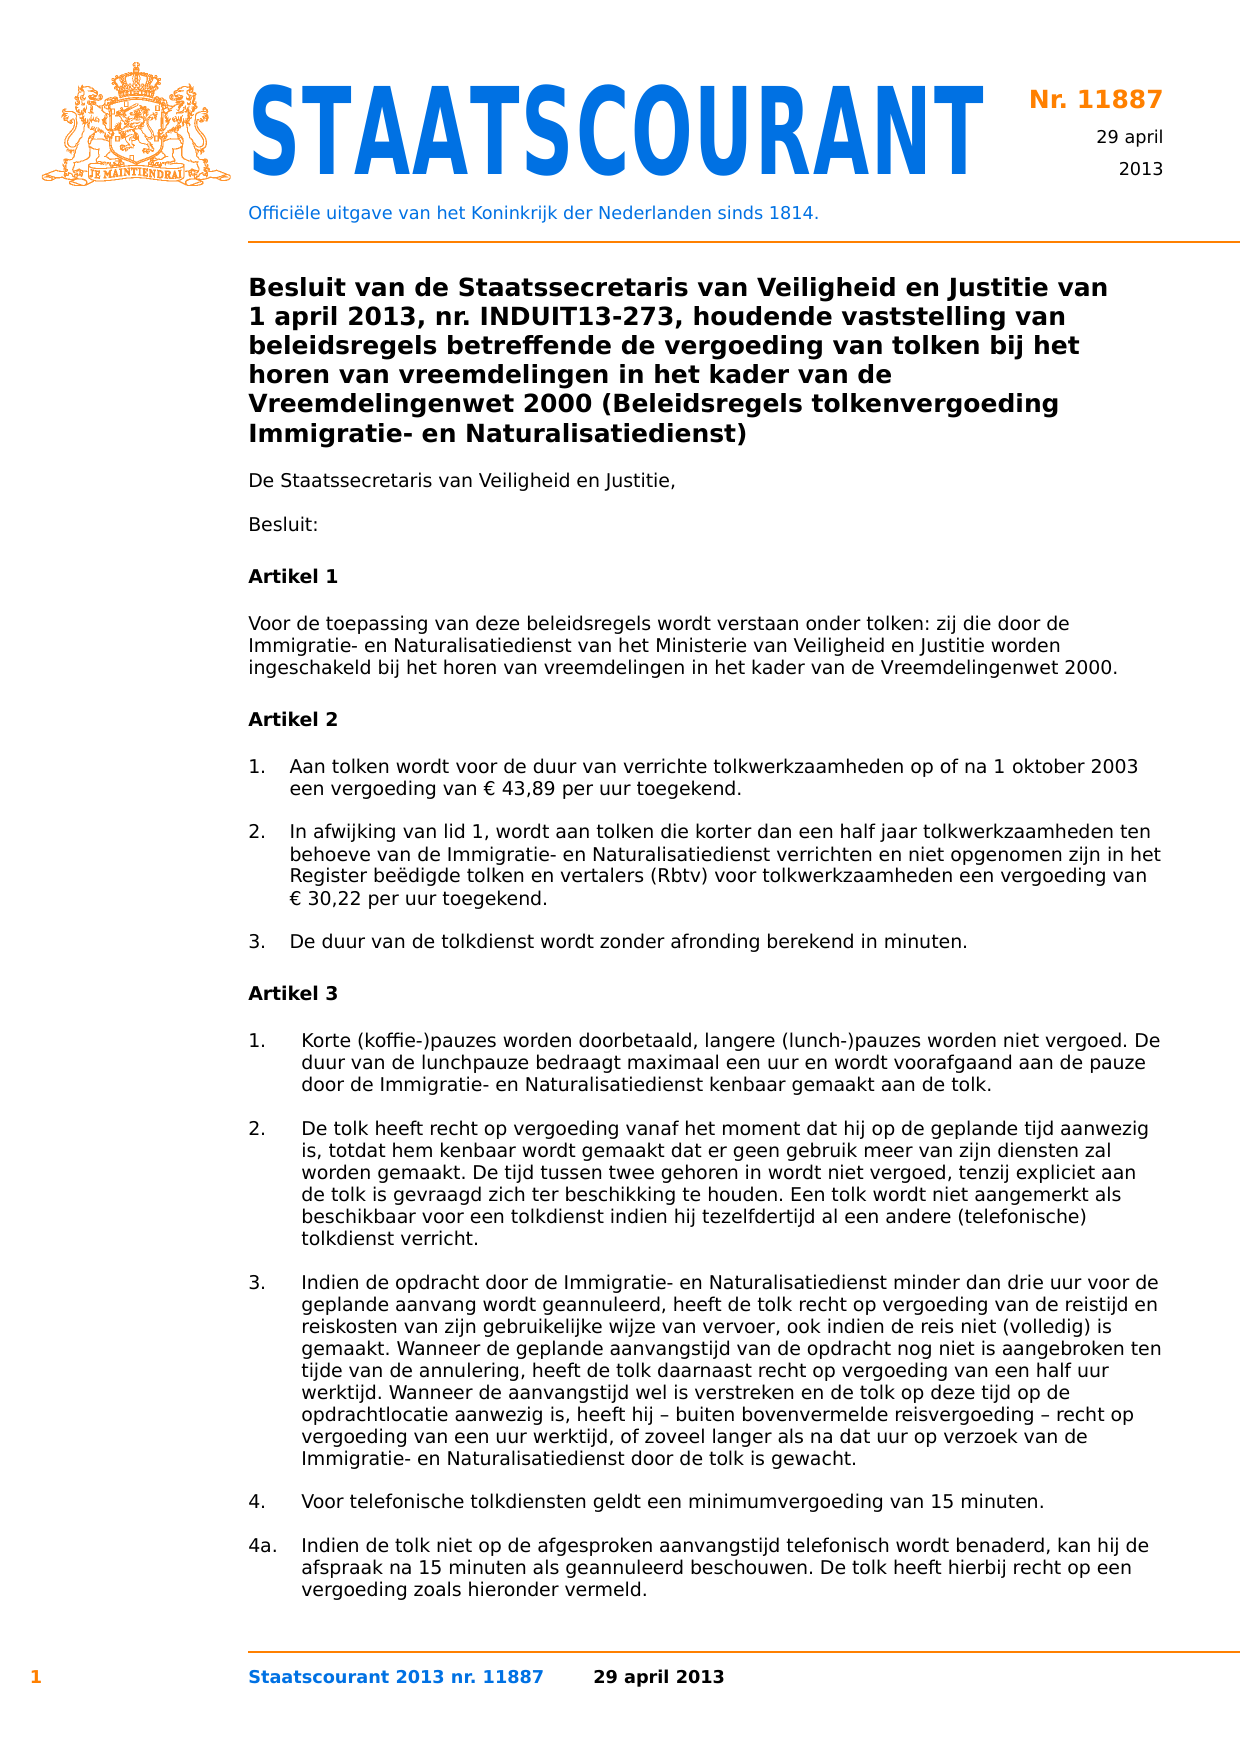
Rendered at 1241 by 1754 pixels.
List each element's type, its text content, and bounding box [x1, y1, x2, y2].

table_cell Officiële uitgave van het Koninkrijk der Nederlanden sinds 1814. [248, 203, 1240, 241]
subtitle Besluit van de Staatssecretaris van Veiligheid en Justitie van 1 april 2013, nr. INDUIT13-273, houdende vaststelling van beleidsregels betreffende de vergoeding van tolken bij het horen van vreemdelingen in het kader van de Vreemdelingenwet 2000 (Beleidsregels tolkenvergoeding Immigratie- en Naturalisatiedienst) [248, 273, 1163, 448]
text 3. De duur van de tolkdienst wordt zonder afronding berekend in minuten. [248, 931, 1163, 953]
subtitle Artikel 1 [248, 566, 1163, 588]
text 1. Aan tolken wordt voor de duur van verrichte tolkwerkzaamheden op of na 1 oktober 2003 een vergoeding van € 43,89 per uur toegekend. [248, 756, 1163, 799]
text 2. In afwijking van lid 1, wordt aan tolken die korter dan een half jaar tolkwerkzaamheden ten behoeve van de Immigratie- en Naturalisatiedienst verrichten en niet opgenomen zijn in het Register beëdigde tolken en vertalers (Rbtv) voor tolkwerkzaamheden een vergoeding van € 30,22 per uur toegekend. [248, 821, 1163, 909]
table_cell 2013 [998, 153, 1240, 203]
table_header STAATSCOURANT [248, 62, 998, 203]
text 1. Korte (koffie-)pauzes worden doorbetaald, langere (lunch-)pauzes worden niet vergoed. De duur van de lunchpauze bedraagt maximaal een uur en wordt voorafgaand aan de pauze door de Immigratie- en Naturalisatiedienst kenbaar gemaakt aan de tolk. [248, 1030, 1163, 1096]
text Besluit: [248, 514, 1163, 536]
subtitle Artikel 2 [248, 709, 1163, 731]
table_header [25, 62, 248, 241]
picture [41, 62, 231, 186]
text 2. De tolk heeft recht op vergoeding vanaf het moment dat hij op de geplande tijd aanwezig is, totdat hem kenbaar wordt gemaakt dat er geen gebruik meer van zijn diensten zal worden gemaakt. De tijd tussen twee gehoren in wordt niet vergoed, tenzij expliciet aan de tolk is gevraagd zich ter beschikking te houden. Een tolk wordt niet aangemerkt als beschikbaar voor een tolkdienst indien hij tezelfdertijd al een andere (telefonische) tolkdienst verricht. [248, 1118, 1163, 1250]
text 4. Voor telefonische tolkdiensten geldt een minimumvergoeding van 15 minuten. [248, 1491, 1163, 1513]
text De Staatssecretaris van Veiligheid en Justitie, [248, 470, 1163, 492]
text 3. Indien de opdracht door de Immigratie- en Naturalisatiedienst minder dan drie uur voor de geplande aanvang wordt geannuleerd, heeft de tolk recht op vergoeding van de reistijd en reiskosten van zijn gebruikelijke wijze van vervoer, ook indien de reis niet (volledig) is gemaakt. Wanneer de geplande aanvangstijd van de opdracht nog niet is aangebroken ten tijde van de annulering, heeft de tolk daarnaast recht op vergoeding van een half uur werktijd. Wanneer de aanvangstijd wel is verstreken en de tolk op deze tijd op de opdrachtlocatie aanwezig is, heeft hij – buiten bovenvermelde reisvergoeding – recht op vergoeding van een uur werktijd, of zoveel langer als na dat uur op verzoek van de Immigratie- en Naturalisatiedienst door de tolk is gewacht. [248, 1272, 1163, 1469]
text 4a. Indien de tolk niet op de afgesproken aanvangstijd telefonisch wordt benaderd, kan hij de afspraak na 15 minuten als geannuleerd beschouwen. De tolk heeft hierbij recht op een vergoeding zoals hieronder vermeld. [248, 1535, 1163, 1601]
table_header Nr. 11887 [998, 62, 1240, 121]
table_cell 29 april [998, 121, 1240, 153]
text Voor de toepassing van deze beleidsregels wordt verstaan onder tolken: zij die door de Immigratie- en Naturalisatiedienst van het Ministerie van Veiligheid en Justitie worden ingeschakeld bij het horen van vreemdelingen in het kader van de Vreemdelingenwet 2000. [248, 613, 1163, 679]
subtitle Artikel 3 [248, 983, 1163, 1005]
